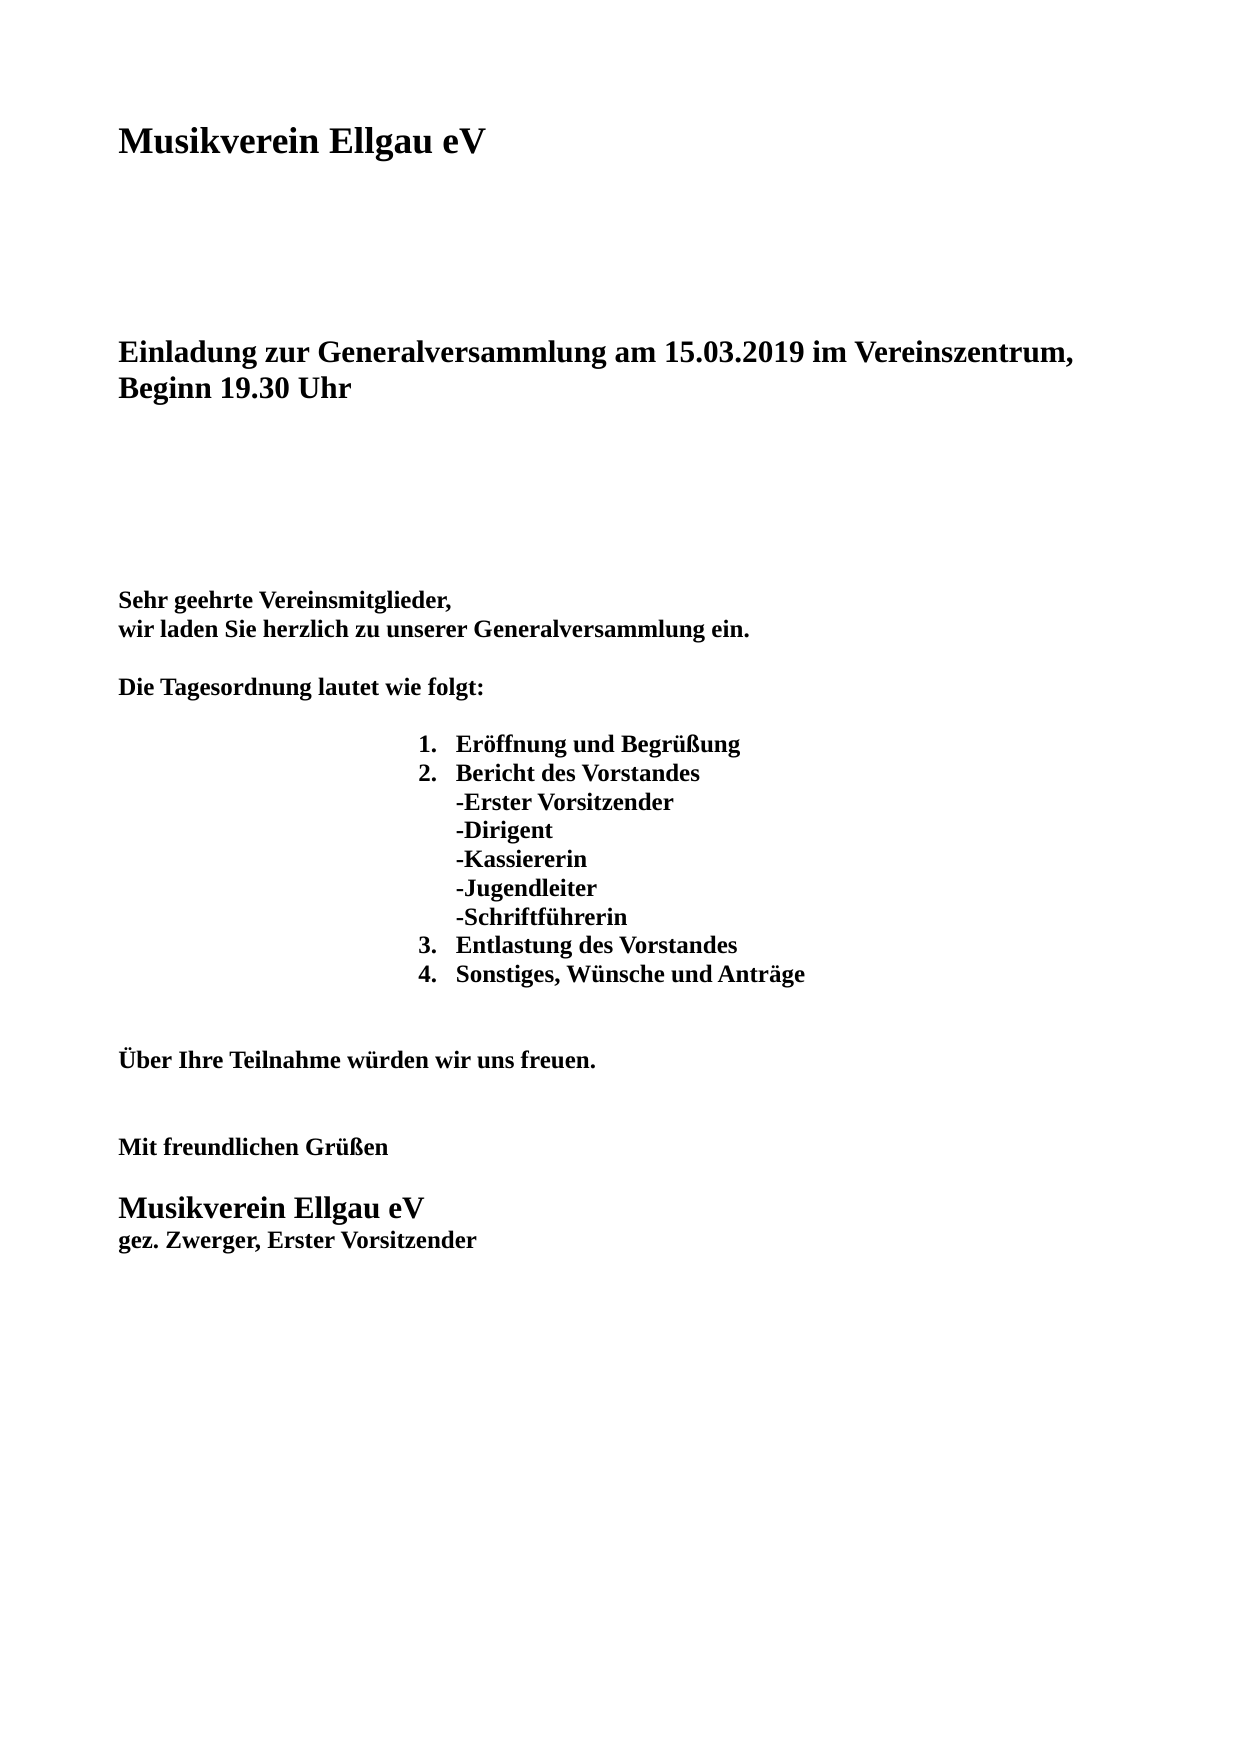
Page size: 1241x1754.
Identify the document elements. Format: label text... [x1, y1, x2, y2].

text Über Ihre Teilnahme würden wir uns freuen. [118, 1045, 1122, 1074]
list Bericht des Vorstandes [418, 758, 1122, 787]
text Musikverein Ellgau eV [118, 1189, 1122, 1225]
list -Dirigent [418, 815, 1122, 844]
text Sehr geehrte Vereinsmitglieder, [118, 585, 1122, 614]
text Einladung zur Generalversammlung am 15.03.2019 im Vereinszentrum, Beginn 19.30 Uhr [118, 334, 1122, 406]
list Entlastung des Vorstandes [418, 930, 1122, 959]
text Mit freundlichen Grüßen [118, 1132, 1122, 1160]
text Die Tagesordnung lautet wie folgt: [118, 672, 1122, 700]
list -Schriftführerin [418, 902, 1122, 930]
list Sonstiges, Wünsche und Anträge [418, 959, 1122, 988]
list Eröffnung und Begrüßung [418, 729, 1122, 758]
list -Kassiererin [418, 844, 1122, 873]
list -Erster Vorsitzender [418, 787, 1122, 815]
text Musikverein Ellgau eV [118, 118, 1122, 161]
text wir laden Sie herzlich zu unserer Generalversammlung ein. [118, 614, 1122, 643]
list -Jugendleiter [418, 873, 1122, 902]
text gez. Zwerger, Erster Vorsitzender [118, 1225, 1122, 1254]
